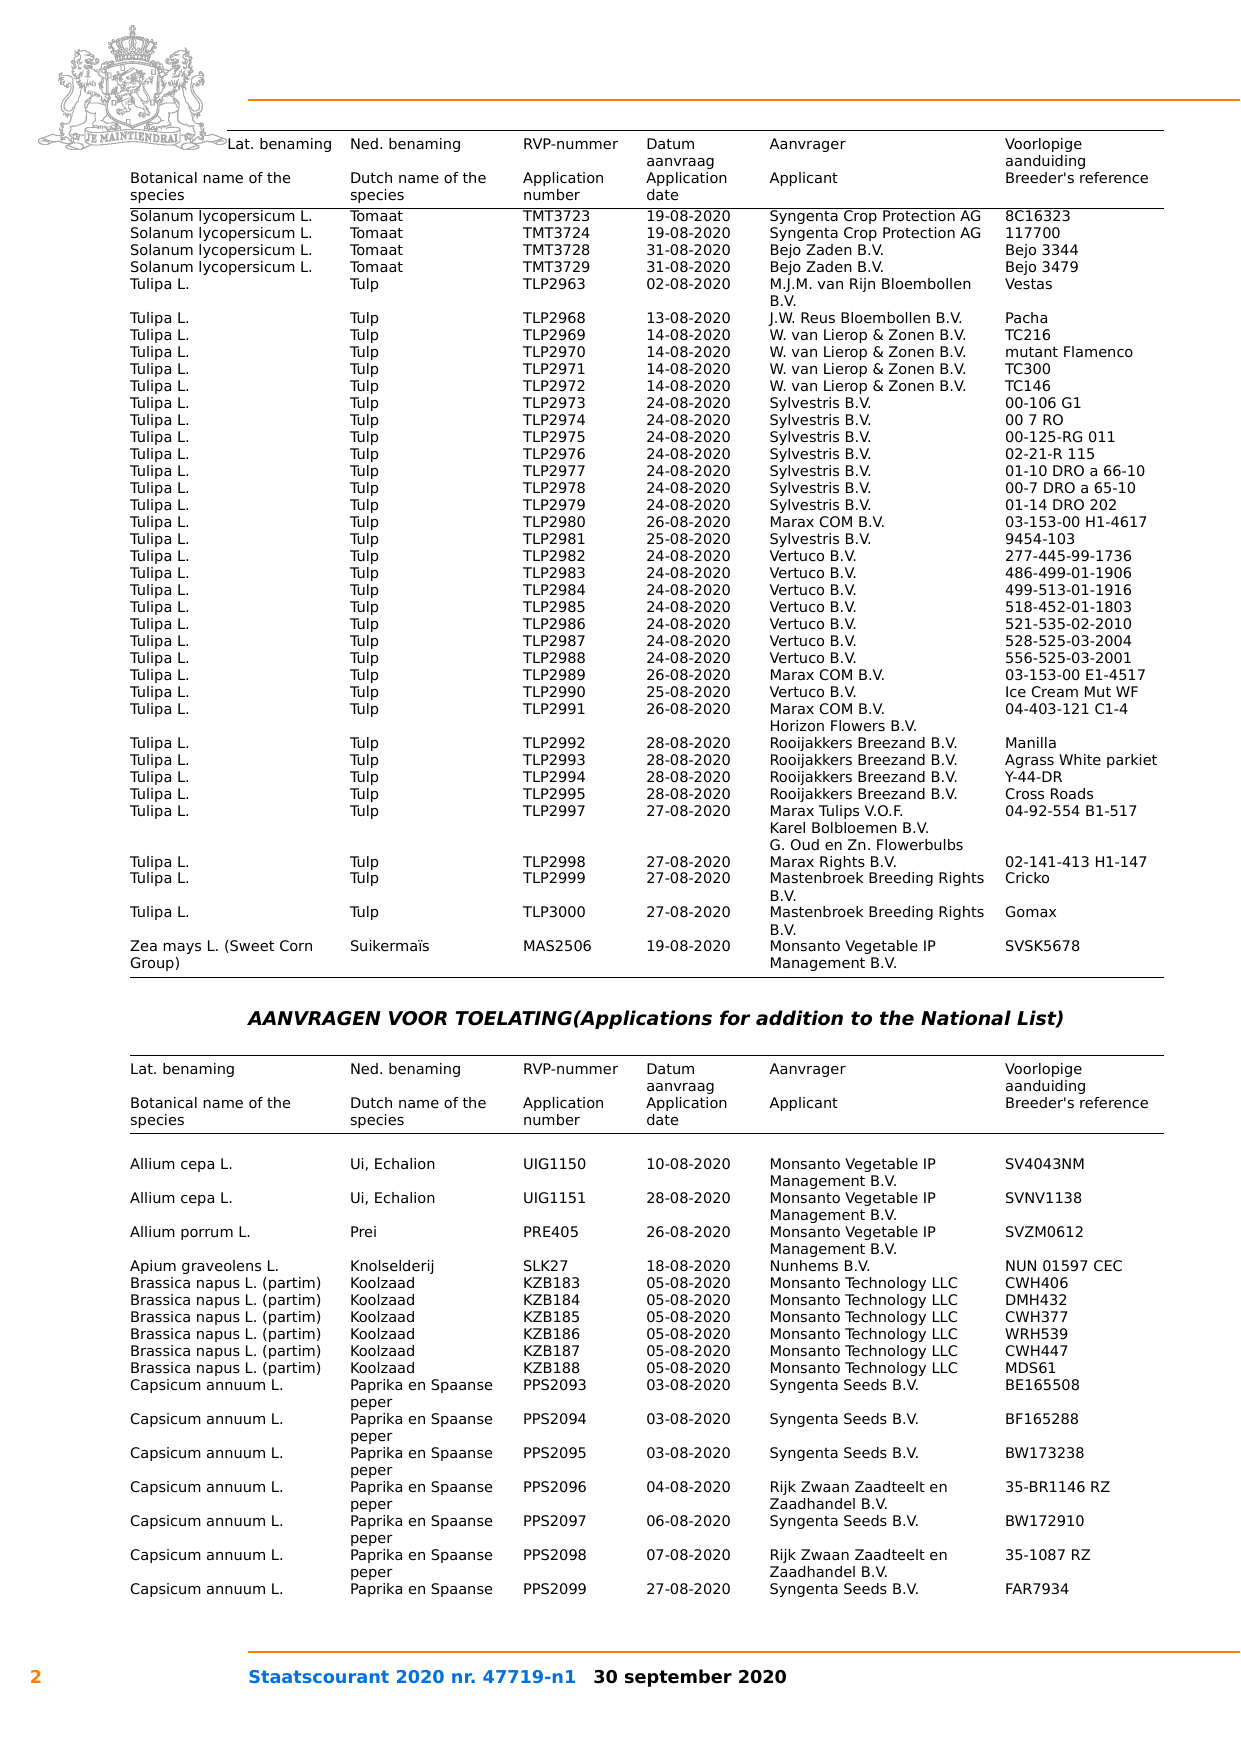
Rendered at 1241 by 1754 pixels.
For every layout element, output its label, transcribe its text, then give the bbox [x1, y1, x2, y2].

table_cell Ui, Echalion [344, 1190, 517, 1224]
table_header RVP-nummer [517, 1056, 640, 1095]
table_cell Vertuco B.V. [763, 565, 999, 582]
table_cell Tulipa L. [130, 480, 344, 497]
table_cell 04-403-121 C1-4 [999, 701, 1163, 718]
table_header Aanvrager [763, 1056, 999, 1095]
table_cell Tulp [344, 870, 517, 904]
table_cell Nunhems B.V. [763, 1258, 999, 1275]
table_cell KZB186 [517, 1326, 640, 1343]
table_cell WRH539 [999, 1326, 1163, 1343]
table_cell Tulp [344, 446, 517, 463]
table_cell Application date [640, 170, 763, 208]
table_cell 24-08-2020 [640, 633, 763, 650]
table_cell [640, 718, 763, 734]
table_cell Tulp [344, 429, 517, 446]
table_cell Application date [640, 1095, 763, 1133]
table_cell TLP2976 [517, 446, 640, 463]
table_cell Paprika en Spaanse peper [344, 1547, 517, 1581]
table_cell mutant Flamenco [999, 344, 1163, 361]
table_cell Tulp [344, 633, 517, 650]
table_cell 24-08-2020 [640, 463, 763, 480]
table_cell M.J.M. van Rijn Bloembollen B.V. [763, 276, 999, 310]
table_cell PPS2093 [517, 1377, 640, 1411]
table_cell Tulp [344, 769, 517, 786]
table_cell 19-08-2020 [640, 209, 763, 225]
table_cell TC216 [999, 327, 1163, 344]
table_cell Sylvestris B.V. [763, 395, 999, 412]
table_cell Allium cepa L. [130, 1156, 344, 1190]
table_cell 02-141-413 H1-147 [999, 854, 1163, 870]
table_cell 24-08-2020 [640, 650, 763, 667]
table_cell TMT3728 [517, 242, 640, 259]
table_cell TMT3723 [517, 209, 640, 225]
table_cell 521-535-02-2010 [999, 616, 1163, 633]
table_cell Sylvestris B.V. [763, 412, 999, 429]
table_cell Monsanto Technology LLC [763, 1326, 999, 1343]
table_cell Tulipa L. [130, 327, 344, 344]
table_cell SVSK5678 [999, 938, 1163, 977]
table_cell 00-7 DRO a 65-10 [999, 480, 1163, 497]
table_cell TLP2994 [517, 769, 640, 786]
table_cell Vertuco B.V. [763, 684, 999, 701]
table_cell 35-1087 RZ [999, 1547, 1163, 1581]
table_cell Koolzaad [344, 1326, 517, 1343]
table_cell [640, 820, 763, 836]
table_cell 486-499-01-1906 [999, 565, 1163, 582]
table_cell 26-08-2020 [640, 514, 763, 531]
table_cell Tulipa L. [130, 701, 344, 718]
table_cell Mastenbroek Breeding Rights B.V. [763, 870, 999, 904]
table_cell Syngenta Seeds B.V. [763, 1581, 999, 1597]
table_cell TMT3724 [517, 225, 640, 242]
table_cell CWH406 [999, 1275, 1163, 1292]
table_cell TLP2997 [517, 803, 640, 819]
table_cell Koolzaad [344, 1309, 517, 1326]
table_cell TLP2989 [517, 667, 640, 684]
table_cell Monsanto Vegetable IP Management B.V. [763, 1190, 999, 1224]
table_cell Tulipa L. [130, 514, 344, 531]
table_cell Monsanto Technology LLC [763, 1343, 999, 1360]
table_cell Marax Tulips V.O.F. [763, 803, 999, 819]
table_cell Marax COM B.V. [763, 667, 999, 684]
table_cell 04-92-554 B1-517 [999, 803, 1163, 819]
table_header Voorlopige aanduiding [999, 1056, 1163, 1095]
table_cell 24-08-2020 [640, 599, 763, 616]
table_cell Breeder's reference [999, 170, 1163, 208]
table_cell Cross Roads [999, 786, 1163, 802]
table_cell Brassica napus L. (partim) [130, 1326, 344, 1343]
table_cell 07-08-2020 [640, 1547, 763, 1581]
table_cell Bejo Zaden B.V. [763, 242, 999, 259]
table_cell Capsicum annuum L. [130, 1547, 344, 1581]
table_cell Tulipa L. [130, 616, 344, 633]
table_cell Tulp [344, 480, 517, 497]
table_cell Dutch name of the species [344, 1095, 517, 1133]
table_cell PPS2099 [517, 1581, 640, 1597]
table_cell Tulp [344, 616, 517, 633]
table_cell KZB183 [517, 1275, 640, 1292]
table_cell Applicant [763, 1095, 999, 1133]
table_cell [999, 820, 1163, 836]
table_cell Vertuco B.V. [763, 548, 999, 565]
table_cell TLP2970 [517, 344, 640, 361]
table_cell Tulp [344, 463, 517, 480]
table_cell Monsanto Technology LLC [763, 1292, 999, 1309]
table_cell Tulp [344, 684, 517, 701]
table_cell Syngenta Seeds B.V. [763, 1513, 999, 1547]
table_cell Y-44-DR [999, 769, 1163, 786]
table_cell BW173238 [999, 1445, 1163, 1479]
table_cell Tulipa L. [130, 582, 344, 599]
table_cell Tulipa L. [130, 565, 344, 582]
table_cell TLP2969 [517, 327, 640, 344]
table_cell Tulipa L. [130, 769, 344, 786]
table_cell Tulp [344, 361, 517, 378]
table_header Lat. benaming [130, 131, 344, 169]
table_cell PPS2097 [517, 1513, 640, 1547]
table_cell 14-08-2020 [640, 344, 763, 361]
table_cell Tulp [344, 667, 517, 684]
table_cell 27-08-2020 [640, 870, 763, 904]
table_cell [999, 718, 1163, 734]
table_cell TC300 [999, 361, 1163, 378]
table_cell Tulipa L. [130, 361, 344, 378]
table_cell Tulp [344, 310, 517, 327]
table_cell Tulipa L. [130, 395, 344, 412]
table_cell 01-10 DRO a 66-10 [999, 463, 1163, 480]
table_cell CWH377 [999, 1309, 1163, 1326]
table_cell 28-08-2020 [640, 752, 763, 768]
table_header Datum aanvraag [640, 131, 763, 169]
table_header Ned. benaming [344, 1056, 517, 1095]
table_cell Vestas [999, 276, 1163, 310]
table_cell Tomaat [344, 242, 517, 259]
table_cell TLP2973 [517, 395, 640, 412]
table_cell Applicant [763, 170, 999, 208]
table_cell TLP2999 [517, 870, 640, 904]
table_cell 24-08-2020 [640, 429, 763, 446]
table_cell Botanical name of the species [130, 170, 344, 208]
table_cell Paprika en Spaanse [344, 1581, 517, 1597]
table_cell Tomaat [344, 225, 517, 242]
table_cell [517, 836, 640, 853]
table_cell Tulp [344, 582, 517, 599]
table_cell KZB185 [517, 1309, 640, 1326]
table_cell Paprika en Spaanse peper [344, 1377, 517, 1411]
table_cell Horizon Flowers B.V. [763, 718, 999, 734]
table_cell 05-08-2020 [640, 1309, 763, 1326]
table_cell W. van Lierop & Zonen B.V. [763, 361, 999, 378]
table_cell Rijk Zwaan Zaadteelt en Zaadhandel B.V. [763, 1479, 999, 1513]
table_cell Marax COM B.V. [763, 701, 999, 718]
table_cell Tulipa L. [130, 548, 344, 565]
table_cell 28-08-2020 [640, 735, 763, 752]
table_cell [763, 1134, 999, 1156]
table_cell 05-08-2020 [640, 1275, 763, 1292]
table_cell Monsanto Vegetable IP Management B.V. [763, 938, 999, 977]
table_cell 05-08-2020 [640, 1343, 763, 1360]
table_cell [999, 836, 1163, 853]
table_cell Manilla [999, 735, 1163, 752]
table_cell PRE405 [517, 1224, 640, 1258]
table_cell Syngenta Crop Protection AG [763, 225, 999, 242]
table_cell Monsanto Vegetable IP Management B.V. [763, 1224, 999, 1258]
table_cell TLP2981 [517, 531, 640, 548]
picture [38, 25, 227, 150]
table_cell FAR7934 [999, 1581, 1163, 1597]
table_cell Zea mays L. (Sweet Corn Group) [130, 938, 344, 977]
table_cell Sylvestris B.V. [763, 531, 999, 548]
table_cell Bejo 3479 [999, 259, 1163, 276]
table_cell Tulipa L. [130, 531, 344, 548]
table_cell 528-525-03-2004 [999, 633, 1163, 650]
table_cell TLP2992 [517, 735, 640, 752]
table_cell 24-08-2020 [640, 395, 763, 412]
table_cell 27-08-2020 [640, 803, 763, 819]
table_cell 26-08-2020 [640, 701, 763, 718]
table_cell J.W. Reus Bloembollen B.V. [763, 310, 999, 327]
table_cell [130, 718, 344, 734]
table_cell TLP2980 [517, 514, 640, 531]
table_cell G. Oud en Zn. Flowerbulbs [763, 836, 999, 853]
table_cell TLP2983 [517, 565, 640, 582]
table_cell SVNV1138 [999, 1190, 1163, 1224]
table_cell Tulipa L. [130, 599, 344, 616]
table_cell TLP2988 [517, 650, 640, 667]
table_cell Paprika en Spaanse peper [344, 1513, 517, 1547]
table_cell TLP2972 [517, 378, 640, 395]
table_cell TLP2971 [517, 361, 640, 378]
table_cell Capsicum annuum L. [130, 1445, 344, 1479]
table_cell Tulipa L. [130, 667, 344, 684]
table_cell Cricko [999, 870, 1163, 904]
table_cell Tulipa L. [130, 344, 344, 361]
table_cell TLP2978 [517, 480, 640, 497]
table_cell 02-08-2020 [640, 276, 763, 310]
table_cell W. van Lierop & Zonen B.V. [763, 378, 999, 395]
table_cell Capsicum annuum L. [130, 1479, 344, 1513]
table_cell TLP2998 [517, 854, 640, 870]
table_cell Capsicum annuum L. [130, 1411, 344, 1445]
table_cell Tulp [344, 599, 517, 616]
table_cell Tulp [344, 327, 517, 344]
table_header Datum aanvraag [640, 1056, 763, 1095]
table_cell Tomaat [344, 259, 517, 276]
table_cell TLP2975 [517, 429, 640, 446]
table_cell PPS2098 [517, 1547, 640, 1581]
table_cell 00-125-RG 011 [999, 429, 1163, 446]
table_cell 24-08-2020 [640, 412, 763, 429]
table_cell [344, 718, 517, 734]
table_cell Tulp [344, 904, 517, 938]
table_cell Vertuco B.V. [763, 633, 999, 650]
table_cell 35-BR1146 RZ [999, 1479, 1163, 1513]
table_cell Tulp [344, 786, 517, 802]
table_header Ned. benaming [344, 131, 517, 169]
table_cell TC146 [999, 378, 1163, 395]
table_cell Sylvestris B.V. [763, 446, 999, 463]
table_cell [640, 1134, 763, 1156]
table_cell Paprika en Spaanse peper [344, 1479, 517, 1513]
table_cell Knolselderij [344, 1258, 517, 1275]
table_cell [344, 1134, 517, 1156]
table_cell 05-08-2020 [640, 1360, 763, 1377]
table_cell 03-08-2020 [640, 1377, 763, 1411]
table_cell 27-08-2020 [640, 1581, 763, 1597]
table_cell Tulipa L. [130, 276, 344, 310]
table_cell Tulipa L. [130, 497, 344, 514]
table_cell 06-08-2020 [640, 1513, 763, 1547]
table_cell Vertuco B.V. [763, 599, 999, 616]
table_cell Sylvestris B.V. [763, 480, 999, 497]
table_cell 26-08-2020 [640, 1224, 763, 1258]
table_cell TLP2991 [517, 701, 640, 718]
table_cell SVZM0612 [999, 1224, 1163, 1258]
table_cell PPS2096 [517, 1479, 640, 1513]
table_cell TLP2987 [517, 633, 640, 650]
table_cell Tulp [344, 531, 517, 548]
table_header Lat. benaming [130, 1056, 344, 1095]
table_cell 02-21-R 115 [999, 446, 1163, 463]
table_cell Monsanto Technology LLC [763, 1275, 999, 1292]
table_cell [640, 836, 763, 853]
table_cell Sylvestris B.V. [763, 463, 999, 480]
table_cell TLP2986 [517, 616, 640, 633]
table_cell Tulipa L. [130, 310, 344, 327]
table_cell Brassica napus L. (partim) [130, 1343, 344, 1360]
table_cell Monsanto Technology LLC [763, 1360, 999, 1377]
table_cell Agrass White parkiet [999, 752, 1163, 768]
table_cell TLP2982 [517, 548, 640, 565]
table_cell 05-08-2020 [640, 1326, 763, 1343]
table_cell Tulp [344, 378, 517, 395]
table_cell 28-08-2020 [640, 1190, 763, 1224]
table_cell 03-153-00 H1-4617 [999, 514, 1163, 531]
subtitle AANVRAGEN VOOR TOELATING(Applications for addition to the National List) [248, 1008, 1163, 1030]
table_cell Tulipa L. [130, 429, 344, 446]
table_cell Sylvestris B.V. [763, 497, 999, 514]
table_cell [517, 718, 640, 734]
table_cell 00 7 RO [999, 412, 1163, 429]
table_cell W. van Lierop & Zonen B.V. [763, 344, 999, 361]
table_cell Koolzaad [344, 1343, 517, 1360]
table_cell KZB188 [517, 1360, 640, 1377]
table_cell Koolzaad [344, 1360, 517, 1377]
table_cell Capsicum annuum L. [130, 1581, 344, 1597]
table_cell TLP2974 [517, 412, 640, 429]
table_cell Rooijakkers Breezand B.V. [763, 735, 999, 752]
table_cell [130, 820, 344, 836]
table_cell 05-08-2020 [640, 1292, 763, 1309]
table_cell Tulipa L. [130, 735, 344, 752]
table_cell Tulipa L. [130, 684, 344, 701]
table_cell 24-08-2020 [640, 582, 763, 599]
table_cell 13-08-2020 [640, 310, 763, 327]
table_cell Tulipa L. [130, 378, 344, 395]
table_cell 03-153-00 E1-4517 [999, 667, 1163, 684]
table_cell Dutch name of the species [344, 170, 517, 208]
table_cell 117700 [999, 225, 1163, 242]
table_cell Solanum lycopersicum L. [130, 259, 344, 276]
table_cell SLK27 [517, 1258, 640, 1275]
table_cell Allium cepa L. [130, 1190, 344, 1224]
table_cell Tulipa L. [130, 854, 344, 870]
table_cell TLP2995 [517, 786, 640, 802]
table_cell 19-08-2020 [640, 225, 763, 242]
table_cell [517, 820, 640, 836]
table_cell Capsicum annuum L. [130, 1513, 344, 1547]
table_cell Solanum lycopersicum L. [130, 209, 344, 225]
table_cell Tulipa L. [130, 752, 344, 768]
table_cell Paprika en Spaanse peper [344, 1411, 517, 1445]
table_cell 14-08-2020 [640, 361, 763, 378]
table_cell BF165288 [999, 1411, 1163, 1445]
table_cell Monsanto Vegetable IP Management B.V. [763, 1156, 999, 1190]
table_cell Karel Bolbloemen B.V. [763, 820, 999, 836]
table_cell Vertuco B.V. [763, 582, 999, 599]
table_cell 24-08-2020 [640, 565, 763, 582]
table_cell Rooijakkers Breezand B.V. [763, 752, 999, 768]
table_cell Ui, Echalion [344, 1156, 517, 1190]
table_cell [999, 1134, 1163, 1156]
table_cell Vertuco B.V. [763, 616, 999, 633]
table_cell Tulp [344, 548, 517, 565]
table_cell Solanum lycopersicum L. [130, 225, 344, 242]
table_cell 19-08-2020 [640, 938, 763, 977]
table_cell 24-08-2020 [640, 616, 763, 633]
table_cell Gomax [999, 904, 1163, 938]
table_cell Suikermaïs [344, 938, 517, 977]
table_cell Tulipa L. [130, 650, 344, 667]
table_header Voorlopige aanduiding [999, 131, 1163, 169]
table_cell Tulp [344, 701, 517, 718]
table_cell Syngenta Seeds B.V. [763, 1411, 999, 1445]
table_cell PPS2095 [517, 1445, 640, 1479]
table_cell Tulipa L. [130, 633, 344, 650]
table_cell 28-08-2020 [640, 786, 763, 802]
table_cell 277-445-99-1736 [999, 548, 1163, 565]
table_cell Botanical name of the species [130, 1095, 344, 1133]
table_cell UIG1150 [517, 1156, 640, 1190]
table_cell TLP2979 [517, 497, 640, 514]
table_cell 24-08-2020 [640, 446, 763, 463]
table_cell 14-08-2020 [640, 378, 763, 395]
table_cell Syngenta Seeds B.V. [763, 1445, 999, 1479]
table_cell Application number [517, 170, 640, 208]
table_cell 00-106 G1 [999, 395, 1163, 412]
table_cell 24-08-2020 [640, 497, 763, 514]
table_cell Tulipa L. [130, 904, 344, 938]
table_cell Tulp [344, 803, 517, 819]
table_cell Tulp [344, 650, 517, 667]
table_cell Solanum lycopersicum L. [130, 242, 344, 259]
table_cell 9454-103 [999, 531, 1163, 548]
table_cell TLP2985 [517, 599, 640, 616]
table_cell KZB184 [517, 1292, 640, 1309]
table_cell BE165508 [999, 1377, 1163, 1411]
table_cell 18-08-2020 [640, 1258, 763, 1275]
table_cell 499-513-01-1916 [999, 582, 1163, 599]
table_cell Tulipa L. [130, 463, 344, 480]
table_cell Breeder's reference [999, 1095, 1163, 1133]
table_cell MAS2506 [517, 938, 640, 977]
table_cell TLP2968 [517, 310, 640, 327]
table_cell TLP2993 [517, 752, 640, 768]
table_cell Allium porrum L. [130, 1224, 344, 1258]
table_cell Sylvestris B.V. [763, 429, 999, 446]
table_cell TMT3729 [517, 259, 640, 276]
table_cell MDS61 [999, 1360, 1163, 1377]
table_cell 27-08-2020 [640, 904, 763, 938]
table_cell Tulp [344, 752, 517, 768]
table_cell Syngenta Crop Protection AG [763, 209, 999, 225]
table_cell Rijk Zwaan Zaadteelt en Zaadhandel B.V. [763, 1547, 999, 1581]
table_cell Pacha [999, 310, 1163, 327]
table_cell Rooijakkers Breezand B.V. [763, 769, 999, 786]
table_cell 8C16323 [999, 209, 1163, 225]
table_cell TLP2984 [517, 582, 640, 599]
table_cell PPS2094 [517, 1411, 640, 1445]
table_cell Application number [517, 1095, 640, 1133]
table_cell 27-08-2020 [640, 854, 763, 870]
table_cell Tomaat [344, 209, 517, 225]
table_cell KZB187 [517, 1343, 640, 1360]
table_cell Tulipa L. [130, 786, 344, 802]
table_cell 31-08-2020 [640, 259, 763, 276]
table_cell Tulipa L. [130, 446, 344, 463]
table_cell 14-08-2020 [640, 327, 763, 344]
table_header Aanvrager [763, 131, 999, 169]
table_cell TLP2990 [517, 684, 640, 701]
table_cell Tulp [344, 735, 517, 752]
table_cell CWH447 [999, 1343, 1163, 1360]
table_cell Brassica napus L. (partim) [130, 1309, 344, 1326]
table_cell Tulp [344, 344, 517, 361]
table_cell Brassica napus L. (partim) [130, 1292, 344, 1309]
table_cell 25-08-2020 [640, 684, 763, 701]
table_cell Marax Rights B.V. [763, 854, 999, 870]
table_cell 01-14 DRO 202 [999, 497, 1163, 514]
table_cell 10-08-2020 [640, 1156, 763, 1190]
table_cell Vertuco B.V. [763, 650, 999, 667]
table_cell Monsanto Technology LLC [763, 1309, 999, 1326]
table_cell 26-08-2020 [640, 667, 763, 684]
table_cell Tulp [344, 854, 517, 870]
table_cell 24-08-2020 [640, 480, 763, 497]
table_cell Tulp [344, 412, 517, 429]
table_cell Apium graveolens L. [130, 1258, 344, 1275]
table_cell Tulipa L. [130, 803, 344, 819]
table_cell Ice Cream Mut WF [999, 684, 1163, 701]
table_cell Tulipa L. [130, 870, 344, 904]
table_cell Capsicum annuum L. [130, 1377, 344, 1411]
table_cell 24-08-2020 [640, 548, 763, 565]
table_cell 03-08-2020 [640, 1411, 763, 1445]
table_cell TLP2977 [517, 463, 640, 480]
table_cell Tulp [344, 514, 517, 531]
table_cell Brassica napus L. (partim) [130, 1360, 344, 1377]
table_cell TLP2963 [517, 276, 640, 310]
table_cell Koolzaad [344, 1292, 517, 1309]
table_cell [344, 836, 517, 853]
table_cell UIG1151 [517, 1190, 640, 1224]
table_cell BW172910 [999, 1513, 1163, 1547]
table_cell 04-08-2020 [640, 1479, 763, 1513]
table_cell Paprika en Spaanse peper [344, 1445, 517, 1479]
table_cell 31-08-2020 [640, 242, 763, 259]
table_cell Tulp [344, 497, 517, 514]
table_cell NUN 01597 CEC [999, 1258, 1163, 1275]
table_cell Tulipa L. [130, 412, 344, 429]
table_cell Syngenta Seeds B.V. [763, 1377, 999, 1411]
table_cell Bejo 3344 [999, 242, 1163, 259]
table_cell 03-08-2020 [640, 1445, 763, 1479]
table_cell Rooijakkers Breezand B.V. [763, 786, 999, 802]
table_cell Mastenbroek Breeding Rights B.V. [763, 904, 999, 938]
table_cell [130, 1134, 344, 1156]
table_cell [130, 836, 344, 853]
table_cell Bejo Zaden B.V. [763, 259, 999, 276]
table_cell Tulp [344, 395, 517, 412]
table_cell Prei [344, 1224, 517, 1258]
table_cell [344, 820, 517, 836]
table_cell Tulp [344, 565, 517, 582]
table_cell SV4043NM [999, 1156, 1163, 1190]
table_cell 556-525-03-2001 [999, 650, 1163, 667]
table_cell 25-08-2020 [640, 531, 763, 548]
table_cell 518-452-01-1803 [999, 599, 1163, 616]
table_cell [517, 1134, 640, 1156]
table_header RVP-nummer [517, 131, 640, 169]
table_cell Tulp [344, 276, 517, 310]
table_cell Koolzaad [344, 1275, 517, 1292]
table_cell TLP3000 [517, 904, 640, 938]
table_cell 28-08-2020 [640, 769, 763, 786]
table_cell Brassica napus L. (partim) [130, 1275, 344, 1292]
table_cell Marax COM B.V. [763, 514, 999, 531]
table_cell W. van Lierop & Zonen B.V. [763, 327, 999, 344]
table_cell DMH432 [999, 1292, 1163, 1309]
